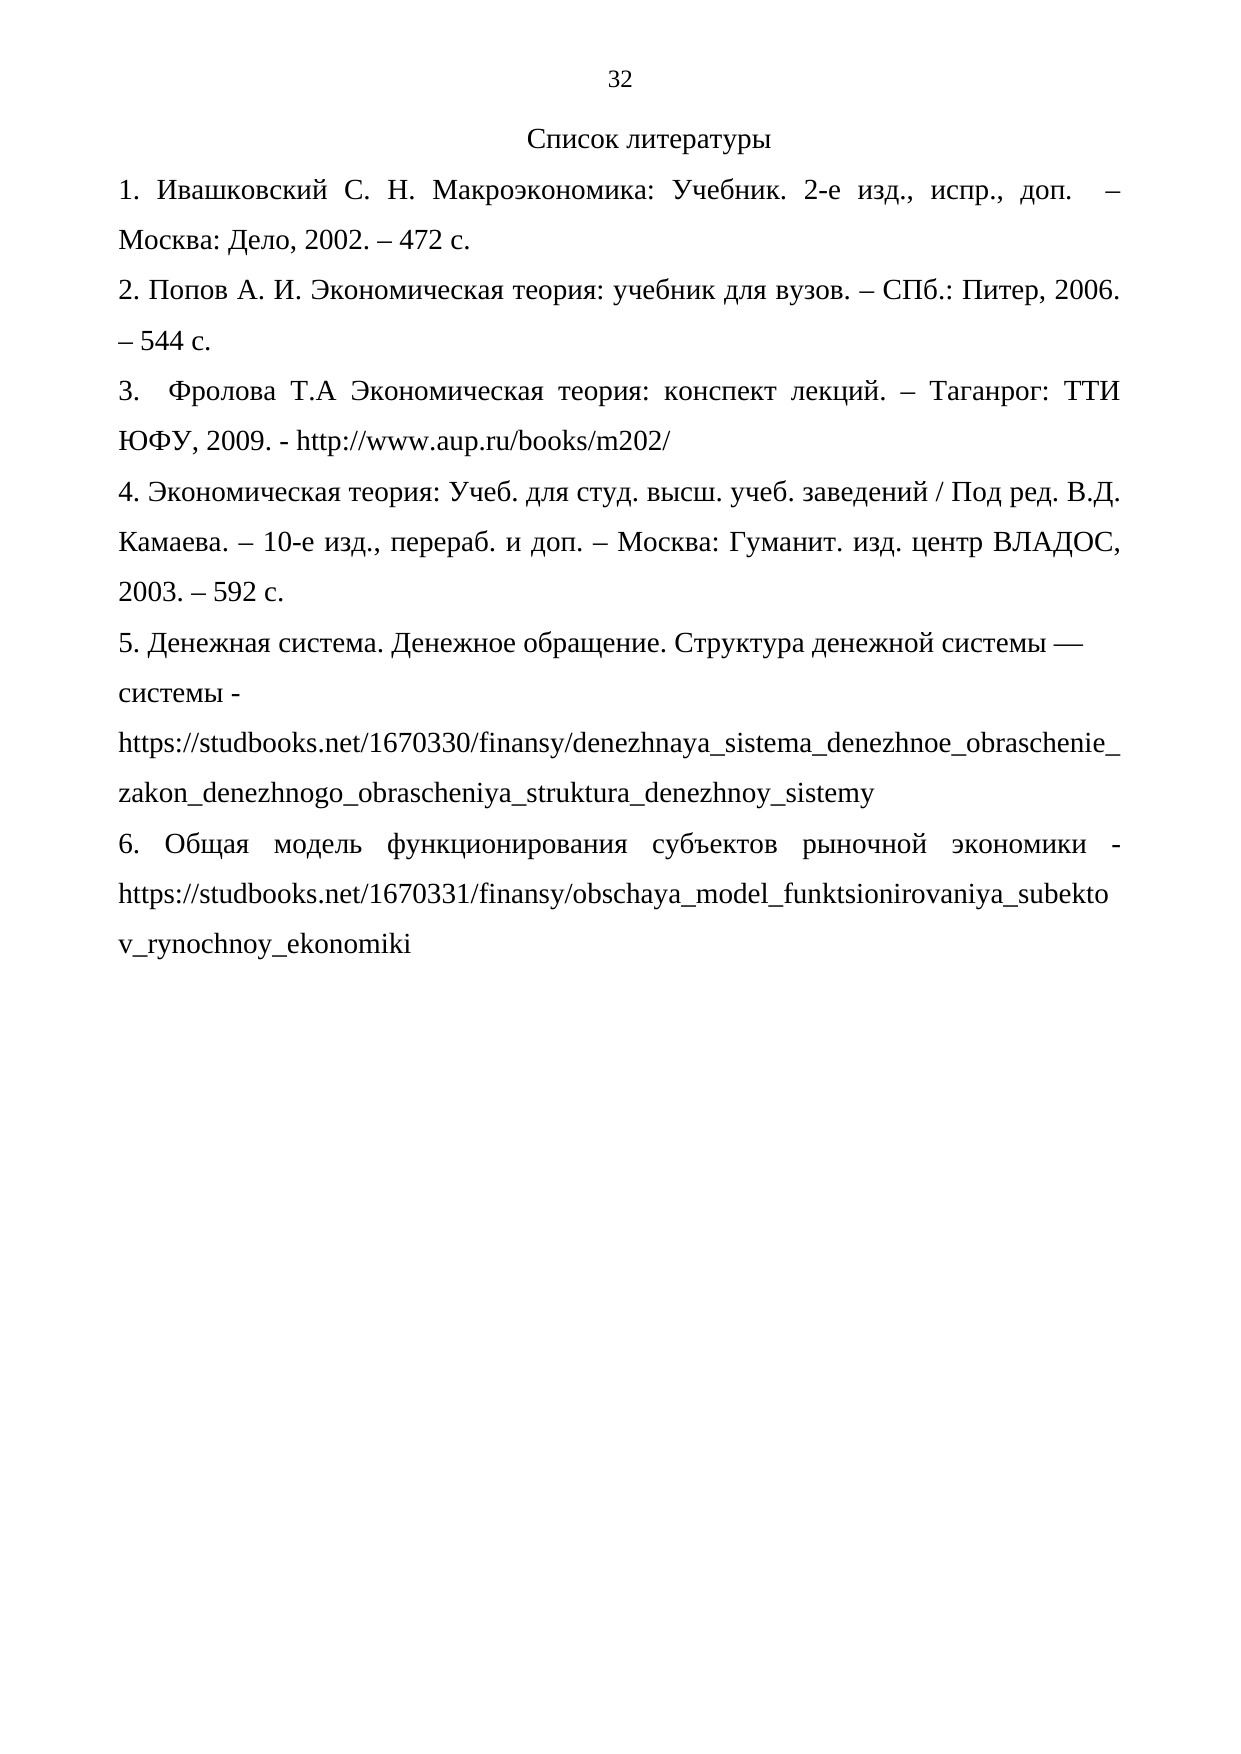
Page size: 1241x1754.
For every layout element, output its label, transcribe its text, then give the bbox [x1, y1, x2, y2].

text 6. Общая модель функционирования субъектов рыночной экономики - https://studbooks.net/1670331/finansy/obschaya_model_funktsionirovaniya_subektov_rynochnoy_ekonomiki [118, 826, 1122, 960]
text 2. Попов А. И. Экономическая теория: учебник для вузов. – СПб.: Питер, 2006. – 544 с. [118, 272, 1122, 356]
text Список литературы [118, 122, 1122, 155]
text 5. Денежная система. Денежное обращение. Структура денежной системы — системы - https://studbooks.net/1670330/finansy/denezhnaya_sistema_denezhnoe_obraschenie_zakon_denezhnogo_obrascheniya_struktura_denezhnoy_sistemy [118, 625, 1122, 809]
text 1. Ивашковский С. Н. Макроэкономика: Учебник. 2-е изд., испр., доп. – Москва: Дело, 2002. – 472 с. [118, 172, 1122, 256]
text 4. Экономическая теория: Учеб. для студ. высш. учеб. заведений / Под ред. В.Д. Камаева. – 10-е изд., перераб. и доп. – Москва: Гуманит. изд. центр ВЛАДОС, 2003. – 592 с. [118, 474, 1122, 608]
text 3. Фролова Т.А Экономическая теория: конспект лекций. – Таганрог: ТТИ ЮФУ, 2009. - http://www.aup.ru/books/m202/ [118, 373, 1122, 457]
